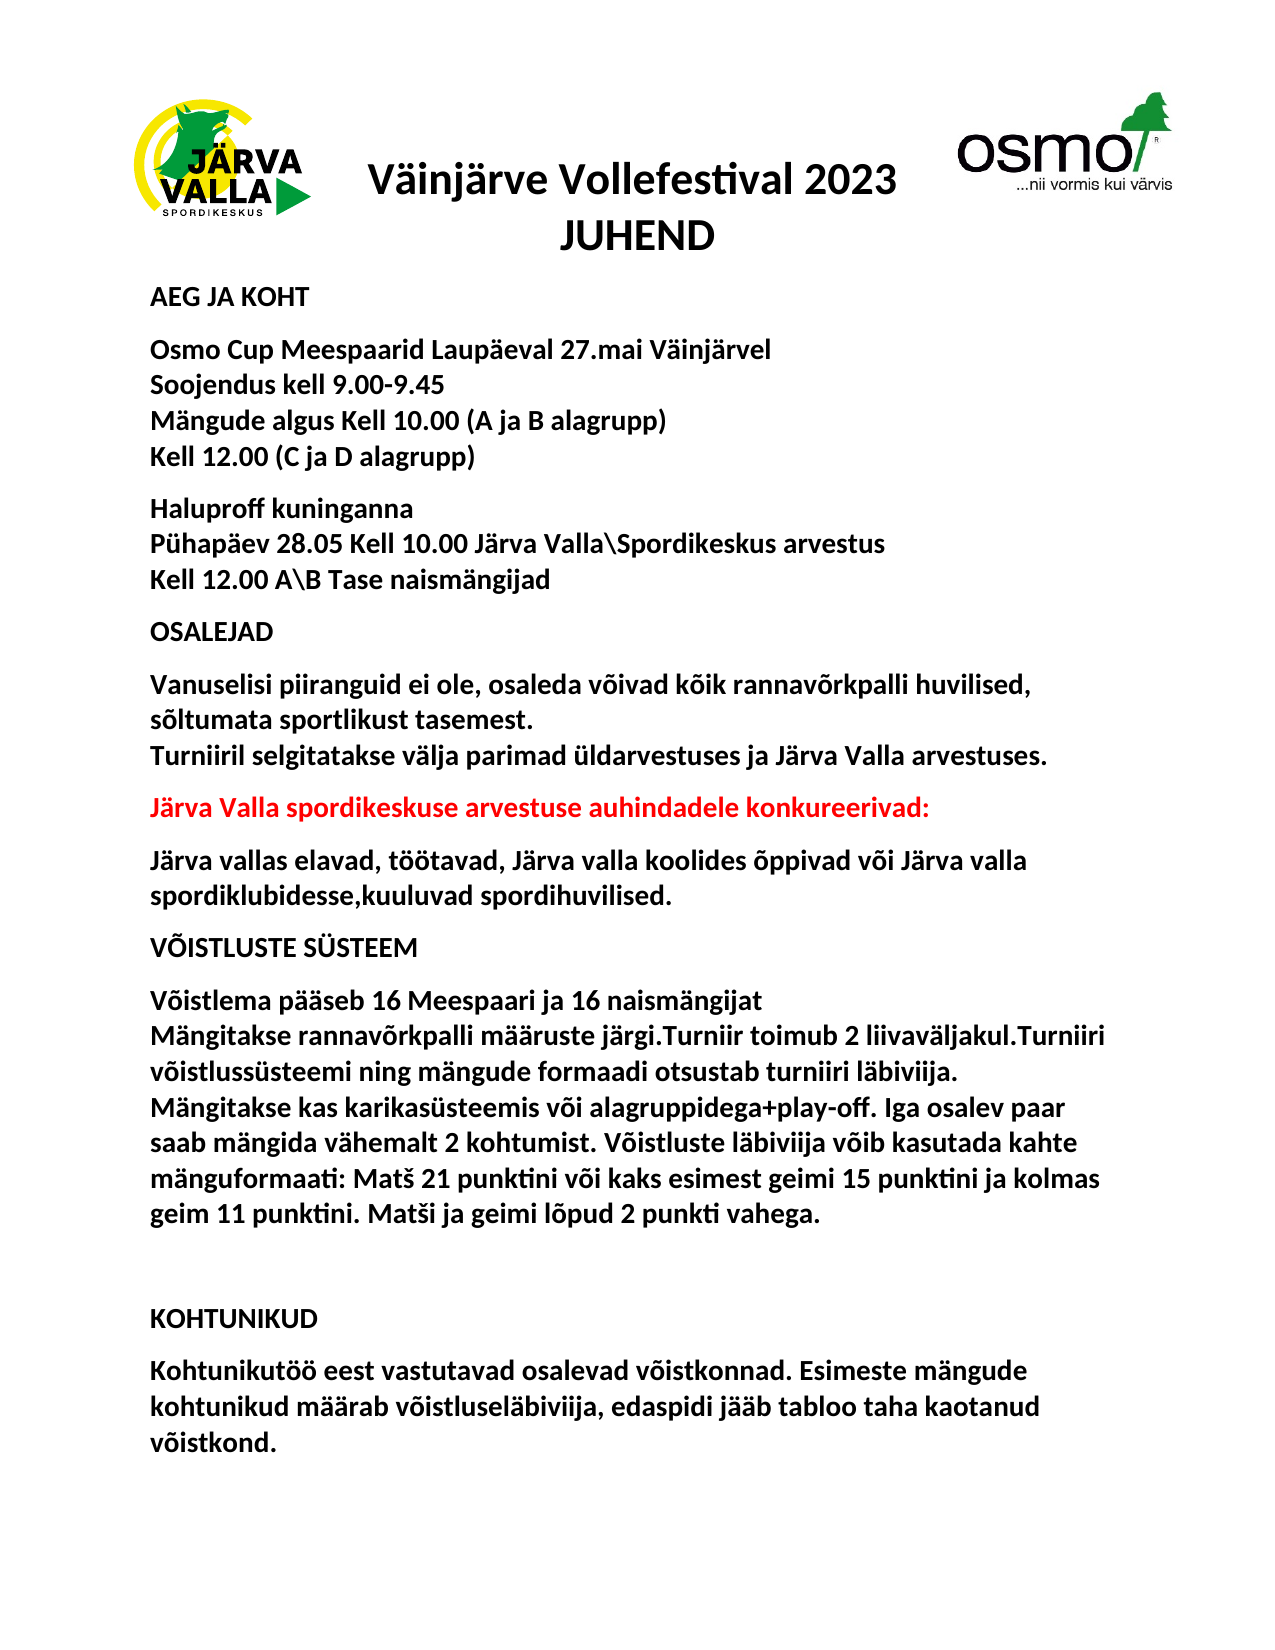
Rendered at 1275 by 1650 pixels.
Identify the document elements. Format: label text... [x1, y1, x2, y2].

text Järva vallas elavad, töötavad, Järva valla koolides õppivad või Järva valla spordiklubidesse,kuuluvad spordihuvilised. [150, 842, 1125, 913]
text Järva Valla spordikeskuse arvestuse auhindadele konkureerivad: [150, 789, 1125, 825]
text Kohtunikutöö eest vastutavad osalevad võistkonnad. Esimeste mängude kohtunikud määrab võistluseläbiviija, edaspidi jääb tabloo taha kaotanud võistkond. [150, 1352, 1125, 1459]
text Haluproff kuninganna Pühapäev 28.05 Kell 10.00 Järva Valla\Spordikeskus arvestus Kell 12.00 A\B Tase naismängijad [150, 490, 1125, 597]
text Võistlema pääseb 16 Meespaari ja 16 naismängijat Mängitakse rannavõrkpalli määruste järgi.Turniir toimub 2 liivaväljakul.Turniiri võistlussüsteemi ning mängude formaadi otsustab turniiri läbiviija. Mängitakse kas karikasüsteemis või alagruppidega+play-off. Iga osalev paar saab mängida vähemalt 2 kohtumist. Võistluste läbiviija võib kasutada kahte mänguformaati: Matš 21 punktini või kaks esimest geimi 15 punktini ja kolmas geim 11 punktini. Matši ja geimi lõpud 2 punkti vahega. [150, 982, 1125, 1231]
text Vanuselisi piiranguid ei ole, osaleda võivad kõik rannavõrkpalli huvilised, sõltumata sportlikust tasemest. Turniiril selgitatakse välja parimad üldarvestuses ja Järva Valla arvestuses. [150, 666, 1125, 773]
text VÕISTLUSTE SÜSTEEM [150, 929, 1125, 965]
text KOHTUNIKUD [150, 1300, 1125, 1336]
text Osmo Cup Meespaarid Laupäeval 27.mai Väinjärvel Soojendus kell 9.00-9.45 Mängude algus Kell 10.00 (A ja B alagrupp) Kell 12.00 (C ja D alagrupp) [150, 331, 1125, 473]
text OSALEJAD [150, 613, 1125, 649]
text Väinjärve Vollefestival 2023 JUHEND [150, 150, 1125, 262]
text AEG JA KOHT [150, 278, 1125, 314]
